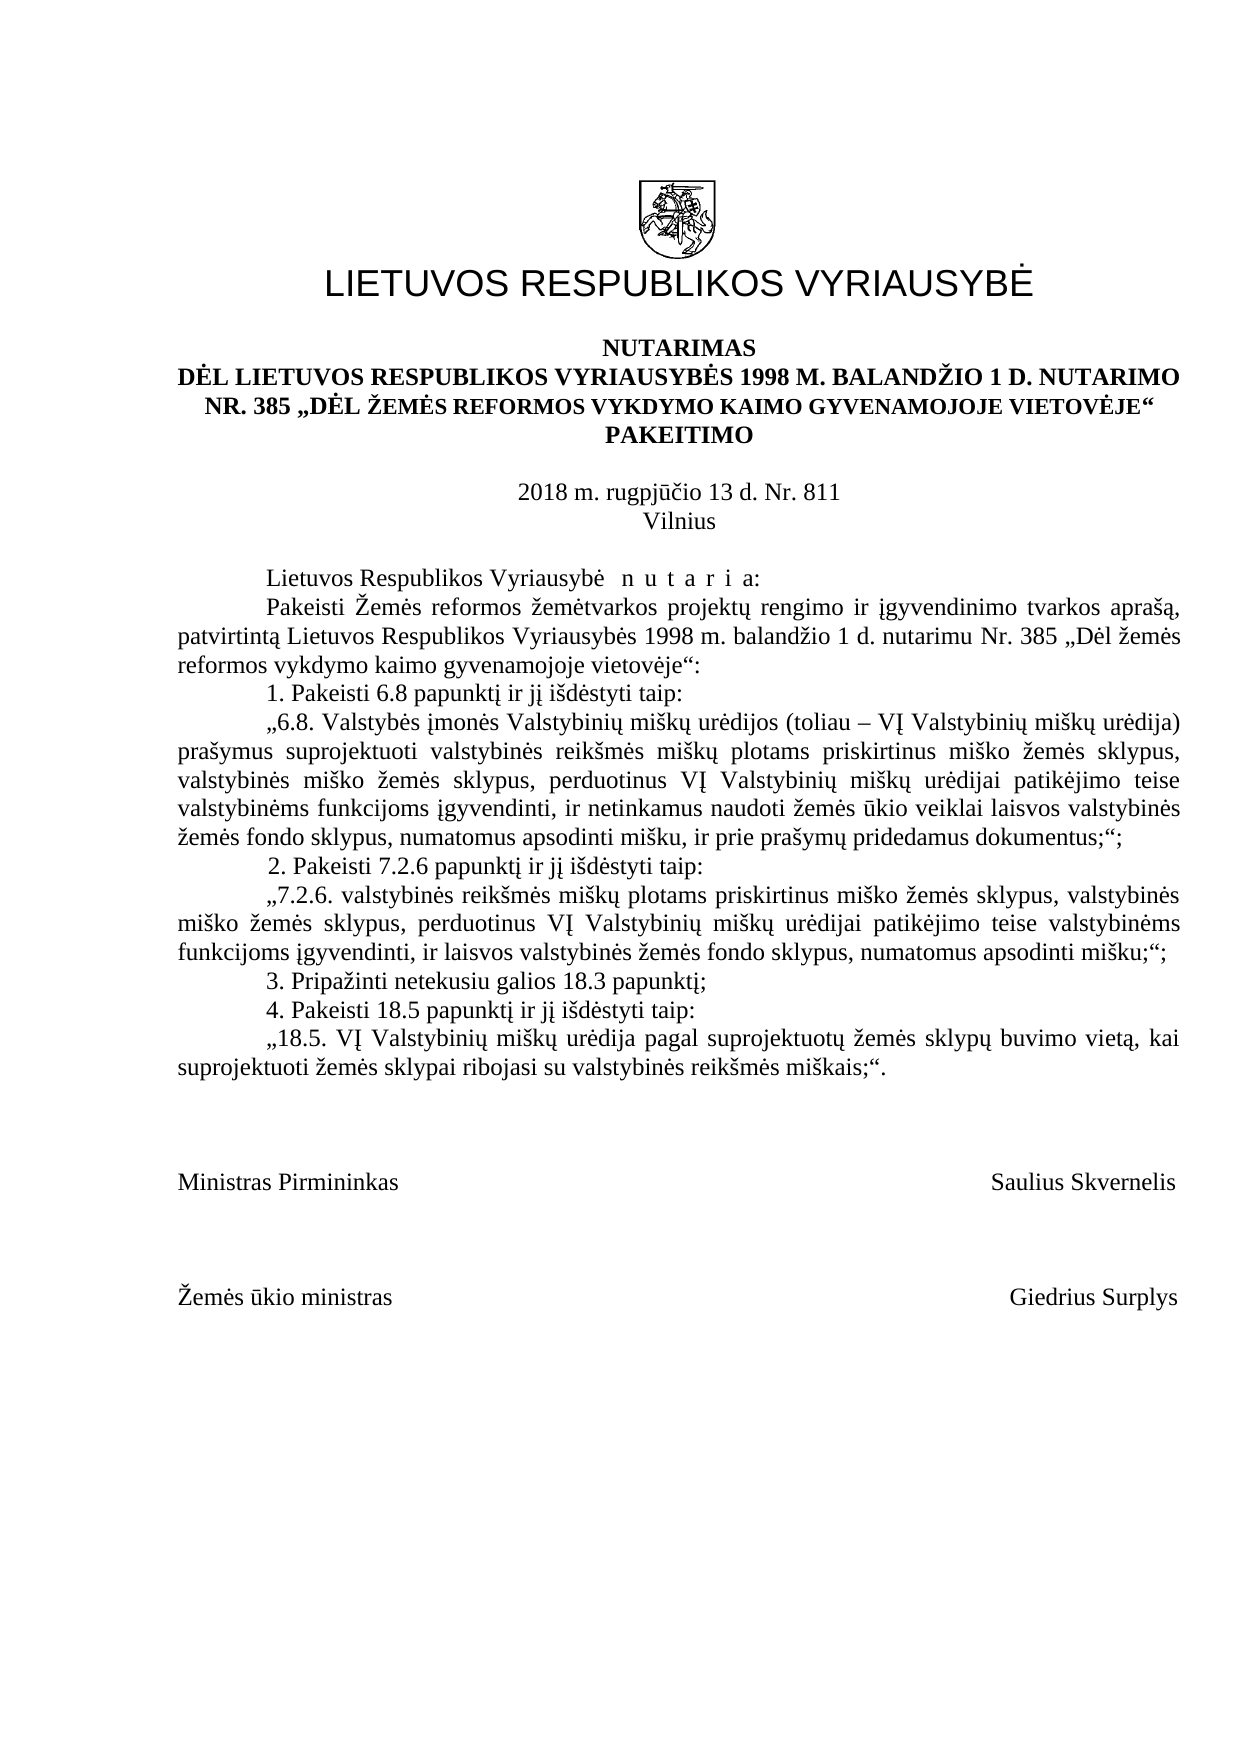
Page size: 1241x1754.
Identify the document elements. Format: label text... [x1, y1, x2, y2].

text 1. Pakeisti 6.8 papunktį ir jį išdėstyti taip: [177, 678, 1181, 707]
text „18.5. VĮ Valstybinių miškų urėdija pagal suprojektuotų žemės sklypų buvimo vietą, kai suprojektuoti žemės sklypai ribojasi su valstybinės reikšmės miškais;“. [177, 1023, 1181, 1081]
text Pakeisti Žemės reformos žemėtvarkos projektų rengimo ir įgyvendinimo tvarkos aprašą, patvirtintą Lietuvos Respublikos Vyriausybės 1998 m. balandžio 1 d. nutarimu Nr. 385 „Dėl žemės reformos vykdymo kaimo gyvenamojoje vietovėje“: [177, 592, 1181, 678]
text nutarimas [177, 333, 1181, 362]
text 2. Pakeisti 7.2.6 papunktį ir jį išdėstyti taip: [177, 851, 1181, 880]
text lietuvos respublikos vyriausybė [177, 262, 1181, 305]
text Žemės ūkio ministras Giedrius Surplys [177, 1282, 1181, 1311]
text 3. Pripažinti netekusiu galios 18.3 papunktį; [177, 966, 1181, 995]
text 2018 m. rugpjūčio 13 d. Nr. 811 Vilnius [177, 477, 1181, 535]
text 4. Pakeisti 18.5 papunktį ir jį išdėstyti taip: [177, 995, 1181, 1023]
text „7.2.6. valstybinės reikšmės miškų plotams priskirtinus miško žemės sklypus, valstybinės miško žemės sklypus, perduotinus VĮ Valstybinių miškų urėdijai patikėjimo teise valstybinėms funkcijoms įgyvendinti, ir laisvos valstybinės žemės fondo sklypus, numatomus apsodinti mišku;“; [177, 880, 1181, 966]
text „6.8. Valstybės įmonės Valstybinių miškų urėdijos (toliau – VĮ Valstybinių miškų urėdija) prašymus suprojektuoti valstybinės reikšmės miškų plotams priskirtinus miško žemės sklypus, valstybinės miško žemės sklypus, perduotinus VĮ Valstybinių miškų urėdijai patikėjimo teise valstybinėms funkcijoms įgyvendinti, ir netinkamus naudoti žemės ūkio veiklai laisvos valstybinės žemės fondo sklypus, numatomus apsodinti mišku, ir prie prašymų pridedamus dokumentus;“; [177, 707, 1181, 851]
text Ministras Pirmininkas Saulius Skvernelis [177, 1167, 1181, 1196]
text DĖL LIETUVOS RESPUBLIKOS VYRIAUSYBĖS 1998 M. BALANDŽIO 1 D. NUTARIMO NR. 385 „DĖL ŽEMĖS REFORMOS VYKDYMO KAIMO GYVENAMOJOJE VIETOVĖJE“ PAKEITIMO [177, 362, 1181, 448]
text Lietuvos Respublikos Vyriausybė nutaria: [177, 563, 1181, 592]
